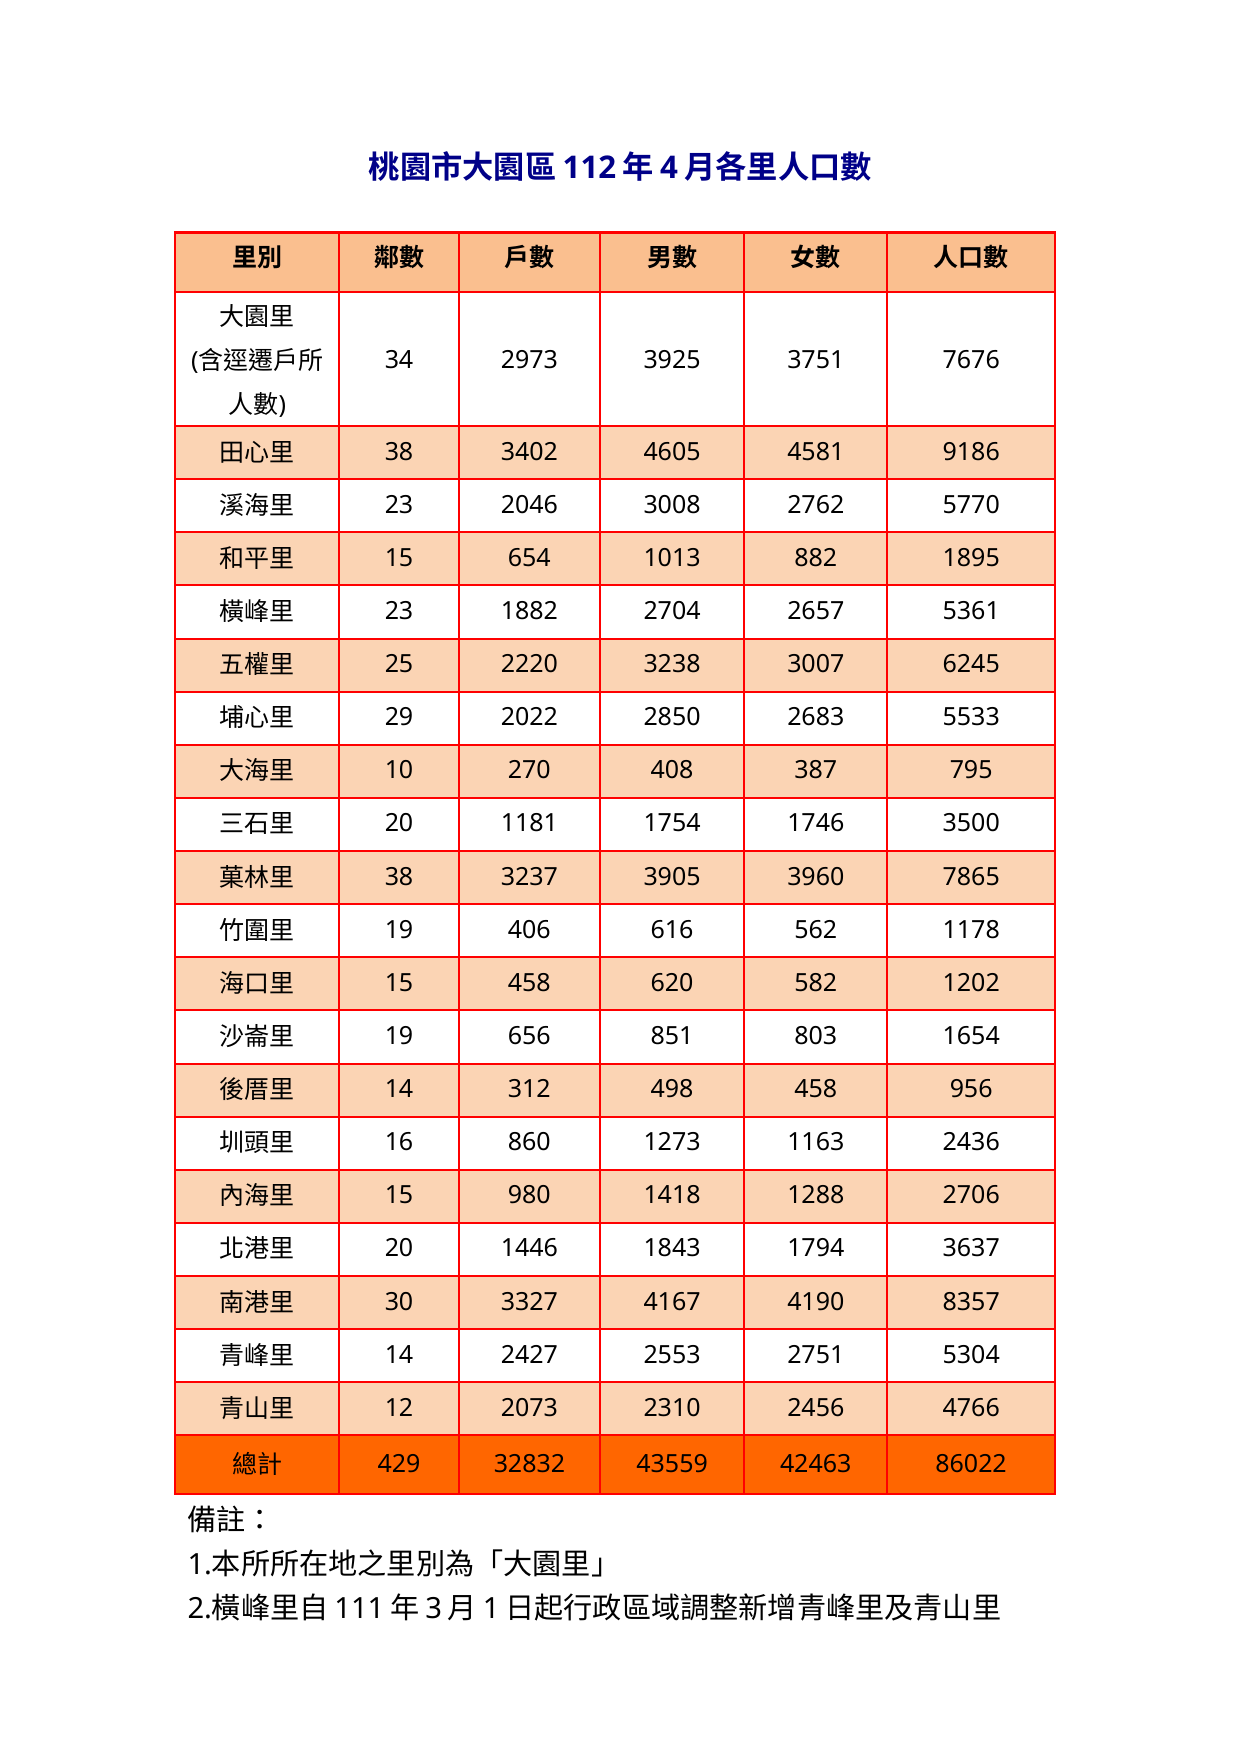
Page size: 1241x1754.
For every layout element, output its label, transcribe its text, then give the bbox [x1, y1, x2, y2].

table_cell 總計 [176, 1436, 338, 1493]
table_cell 882 [745, 533, 886, 584]
table_cell 1418 [601, 1171, 743, 1222]
table_cell 青山里 [176, 1383, 338, 1434]
table_cell 16 [340, 1118, 458, 1169]
table_cell 2046 [460, 480, 599, 531]
table_cell 860 [460, 1118, 599, 1169]
table_header 女數 [745, 234, 886, 291]
table_cell 406 [460, 905, 599, 956]
table_header 里別 [176, 234, 338, 291]
table_cell 2427 [460, 1330, 599, 1381]
table_cell 2657 [745, 586, 886, 637]
table_cell 270 [460, 746, 599, 797]
table_cell 656 [460, 1011, 599, 1062]
table_cell 竹圍里 [176, 905, 338, 956]
table_cell 38 [340, 852, 458, 903]
table_cell 15 [340, 1171, 458, 1222]
table_cell 20 [340, 1224, 458, 1275]
table_cell 9186 [888, 427, 1054, 478]
table_cell 3905 [601, 852, 743, 903]
table_cell 851 [601, 1011, 743, 1062]
table_cell 3237 [460, 852, 599, 903]
table_cell 15 [340, 533, 458, 584]
table_cell 408 [601, 746, 743, 797]
table_cell 大海里 [176, 746, 338, 797]
table_header 戶數 [460, 234, 599, 291]
table_cell 海口里 [176, 958, 338, 1009]
table_cell 1446 [460, 1224, 599, 1275]
table_cell 25 [340, 640, 458, 691]
table_cell 4766 [888, 1383, 1054, 1434]
table_cell 429 [340, 1436, 458, 1493]
table_cell 2706 [888, 1171, 1054, 1222]
table_cell 1181 [460, 799, 599, 850]
table_cell 橫峰里 [176, 586, 338, 637]
table_cell 2704 [601, 586, 743, 637]
table_cell 498 [601, 1065, 743, 1116]
table_cell 29 [340, 693, 458, 744]
table_cell 3925 [601, 293, 743, 425]
table_cell 312 [460, 1065, 599, 1116]
table_cell 980 [460, 1171, 599, 1222]
table_cell 圳頭里 [176, 1118, 338, 1169]
table_cell 34 [340, 293, 458, 425]
table_cell 3008 [601, 480, 743, 531]
table_cell 和平里 [176, 533, 338, 584]
table_cell 4581 [745, 427, 886, 478]
table_cell 3402 [460, 427, 599, 478]
table_cell 3637 [888, 1224, 1054, 1275]
table_cell 2456 [745, 1383, 886, 1434]
table_cell 23 [340, 480, 458, 531]
table_cell 562 [745, 905, 886, 956]
table_cell 956 [888, 1065, 1054, 1116]
table_cell 2073 [460, 1383, 599, 1434]
table_cell 582 [745, 958, 886, 1009]
table_cell 1013 [601, 533, 743, 584]
table_cell 1202 [888, 958, 1054, 1009]
table_cell 42463 [745, 1436, 886, 1493]
table_cell 北港里 [176, 1224, 338, 1275]
table_cell 後厝里 [176, 1065, 338, 1116]
table_cell 1273 [601, 1118, 743, 1169]
table_cell 3751 [745, 293, 886, 425]
text 1.本所所在地之里別為「大園里」 [187, 1539, 1053, 1583]
table_cell 616 [601, 905, 743, 956]
table_cell 387 [745, 746, 886, 797]
table_cell 14 [340, 1065, 458, 1116]
table_cell 田心里 [176, 427, 338, 478]
table_cell 2762 [745, 480, 886, 531]
table_header 男數 [601, 234, 743, 291]
table_cell 32832 [460, 1436, 599, 1493]
table_cell 8357 [888, 1277, 1054, 1328]
table_cell 19 [340, 905, 458, 956]
table_cell 43559 [601, 1436, 743, 1493]
table_cell 23 [340, 586, 458, 637]
table_cell 2751 [745, 1330, 886, 1381]
table_cell 795 [888, 746, 1054, 797]
table_cell 1178 [888, 905, 1054, 956]
table_cell 1288 [745, 1171, 886, 1222]
table_cell 458 [460, 958, 599, 1009]
table_cell 1746 [745, 799, 886, 850]
table_cell 1895 [888, 533, 1054, 584]
table_cell 4605 [601, 427, 743, 478]
table_cell 2310 [601, 1383, 743, 1434]
table_cell 5533 [888, 693, 1054, 744]
table_cell 7676 [888, 293, 1054, 425]
table_cell 14 [340, 1330, 458, 1381]
table_cell 3500 [888, 799, 1054, 850]
text 2.橫峰里自111年3月1日起行政區域調整新增青峰里及青山里 [187, 1583, 1053, 1628]
text 備註： [187, 1495, 1053, 1539]
table_cell 7865 [888, 852, 1054, 903]
table_cell 2553 [601, 1330, 743, 1381]
table_cell 4167 [601, 1277, 743, 1328]
table_cell 1882 [460, 586, 599, 637]
table_header 鄰數 [340, 234, 458, 291]
table_cell 1654 [888, 1011, 1054, 1062]
table_cell 菓林里 [176, 852, 338, 903]
table_cell 19 [340, 1011, 458, 1062]
table_cell 三石里 [176, 799, 338, 850]
table_cell 沙崙里 [176, 1011, 338, 1062]
table_cell 12 [340, 1383, 458, 1434]
text 桃園市大園區112年4月各里人口數 [187, 121, 1053, 209]
table_cell 內海里 [176, 1171, 338, 1222]
table_cell 3960 [745, 852, 886, 903]
table_cell 1754 [601, 799, 743, 850]
table_cell 654 [460, 533, 599, 584]
table_cell 青峰里 [176, 1330, 338, 1381]
table_cell 458 [745, 1065, 886, 1116]
table_cell 30 [340, 1277, 458, 1328]
table_cell 3238 [601, 640, 743, 691]
table_cell 南港里 [176, 1277, 338, 1328]
table_cell 5770 [888, 480, 1054, 531]
table_cell 20 [340, 799, 458, 850]
table_cell 溪海里 [176, 480, 338, 531]
table_cell 2436 [888, 1118, 1054, 1169]
table_cell 大園里 (含逕遷戶所人數) [176, 293, 338, 425]
table_cell 埔心里 [176, 693, 338, 744]
table_header 人口數 [888, 234, 1054, 291]
table_cell 1794 [745, 1224, 886, 1275]
table_cell 2022 [460, 693, 599, 744]
table_cell 15 [340, 958, 458, 1009]
table_cell 86022 [888, 1436, 1054, 1493]
table_cell 3007 [745, 640, 886, 691]
table_cell 803 [745, 1011, 886, 1062]
table_cell 620 [601, 958, 743, 1009]
table_cell 4190 [745, 1277, 886, 1328]
table_cell 1843 [601, 1224, 743, 1275]
table_cell 38 [340, 427, 458, 478]
table_cell 2850 [601, 693, 743, 744]
table_cell 5361 [888, 586, 1054, 637]
table_cell 2683 [745, 693, 886, 744]
table_cell 5304 [888, 1330, 1054, 1381]
table_cell 2973 [460, 293, 599, 425]
table_cell 2220 [460, 640, 599, 691]
table_cell 1163 [745, 1118, 886, 1169]
table_cell 五權里 [176, 640, 338, 691]
table_cell 3327 [460, 1277, 599, 1328]
table_cell 10 [340, 746, 458, 797]
table_cell 6245 [888, 640, 1054, 691]
